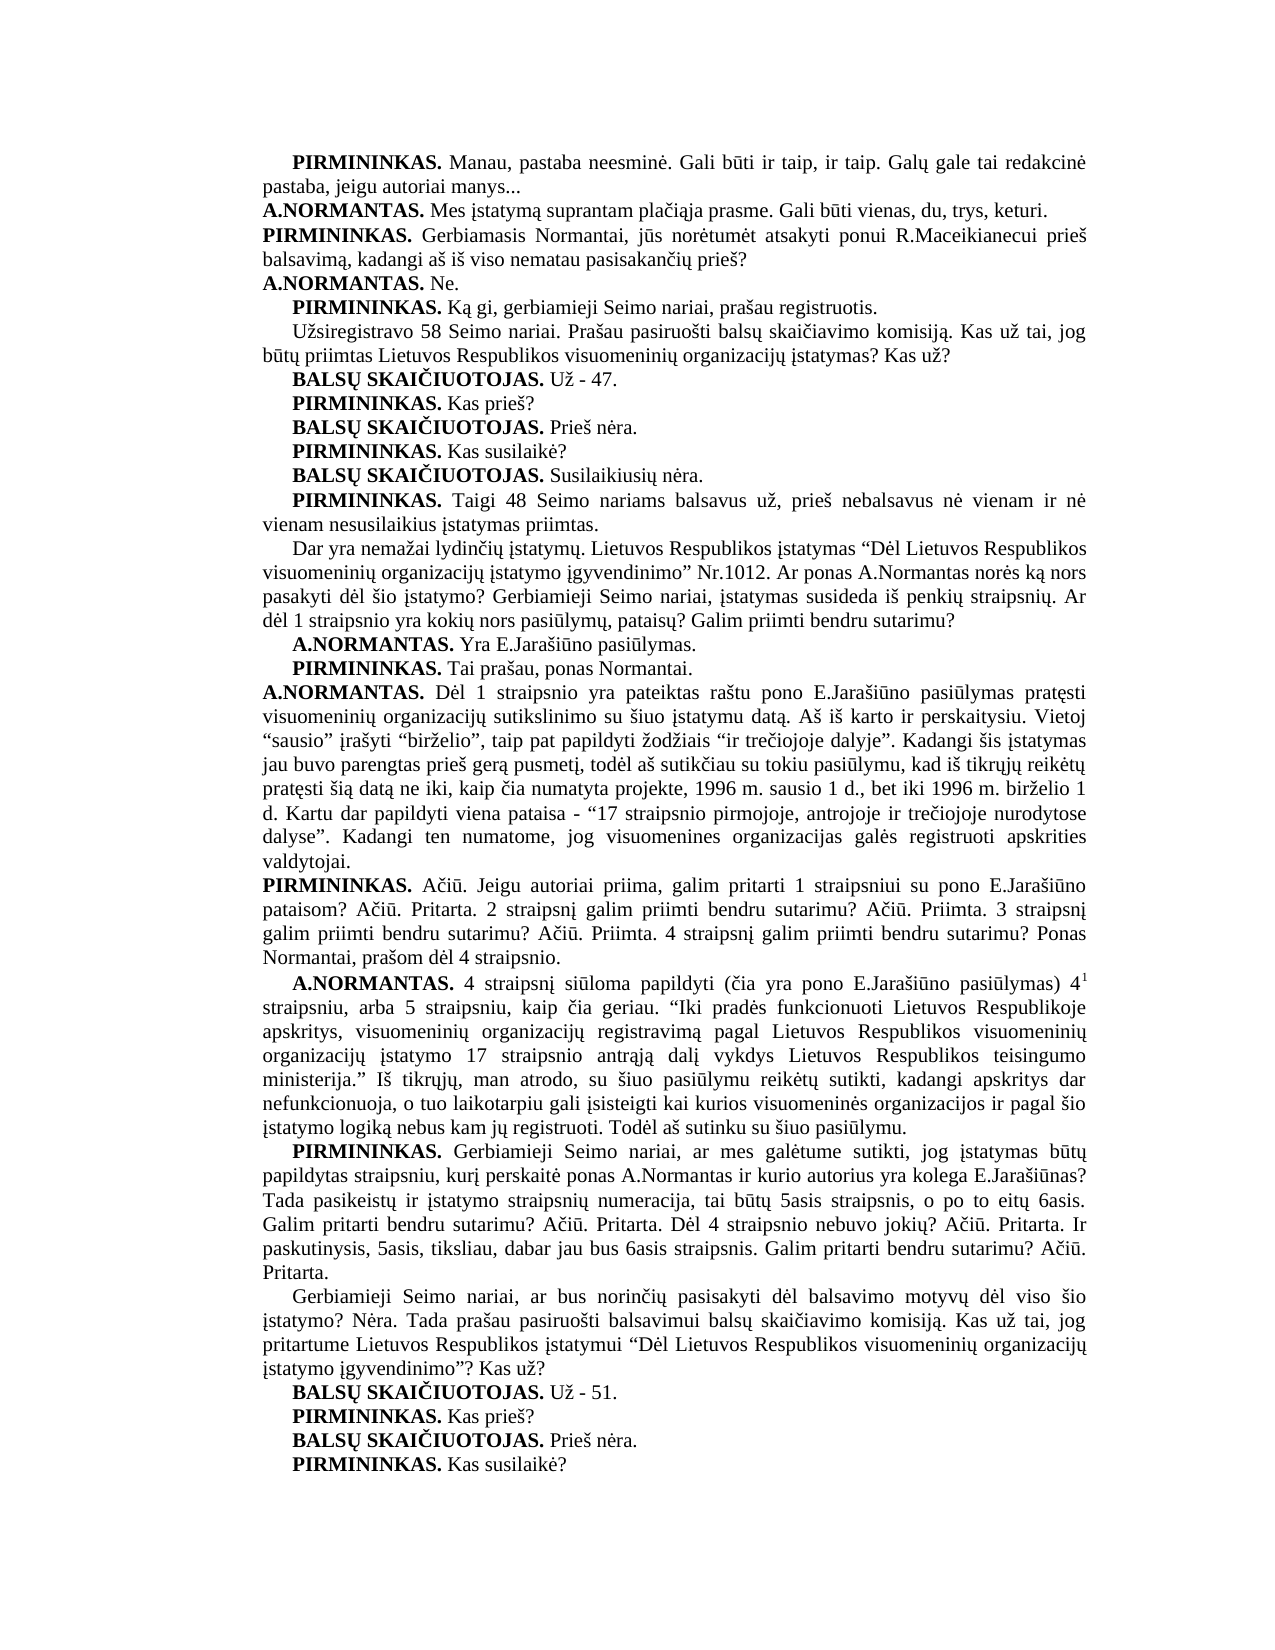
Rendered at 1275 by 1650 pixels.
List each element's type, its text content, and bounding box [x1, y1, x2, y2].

text Dar yra nemažai lydinčių įstatymų. Lietuvos Respublikos įstatymas “Dėl Lietuvos Respublikos visuomeninių organizacijų įstatymo įgyvendinimo” Nr.1012. Ar ponas A.Normantas norės ką nors pasakyti dėl šio įstatymo? Gerbiamieji Seimo nariai, įstatymas susideda iš penkių straipsnių. Ar dėl 1 straipsnio yra kokių nors pasiūlymų, pataisų? Galim priimti bendru sutarimu? [262, 536, 1087, 632]
text BALSŲ SKAIČIUOTOJAS. Už - 47. [262, 367, 1087, 391]
text PIRMININKAS. Kas susilaikė? [262, 439, 1087, 463]
text PIRMININKAS. Gerbiamasis Normantai, jūs norėtumėt atsakyti ponui R.Maceikianecui prieš balsavimą, kadangi aš iš viso nematau pasisakančių prieš? [262, 222, 1087, 271]
text A.NORMANTAS. Dėl 1 straipsnio yra pateiktas raštu pono E.Jarašiūno pasiūlymas pratęsti visuomeninių organizacijų sutikslinimo su šiuo įstatymu datą. Aš iš karto ir perskaitysiu. Vietoj “sausio” įrašyti “birželio”, taip pat papildyti žodžiais “ir trečiojoje dalyje”. Kadangi šis įstatymas jau buvo parengtas prieš gerą pusmetį, todėl aš sutikčiau su tokiu pasiūlymu, kad iš tikrųjų reikėtų pratęsti šią datą ne iki, kaip čia numatyta projekte, 1996 m. sausio 1 d., bet iki 1996 m. birželio 1 d. Kartu dar papildyti viena pataisa - “17 straipsnio pirmojoje, antrojoje ir trečiojoje nurodytose dalyse”. Kadangi ten numatome, jog visuomenines organizacijas galės registruoti apskrities valdytojai. [262, 680, 1087, 873]
text PIRMININKAS. Ką gi, gerbiamieji Seimo nariai, prašau registruotis. [262, 295, 1087, 319]
text PIRMININKAS. Kas susilaikė? [262, 1452, 1087, 1476]
text A.NORMANTAS. Yra E.Jarašiūno pasiūlymas. [262, 632, 1087, 656]
text PIRMININKAS. Tai prašau, ponas Normantai. [262, 656, 1087, 680]
text Užsiregistravo 58 Seimo nariai. Prašau pasiruošti balsų skaičiavimo komisiją. Kas už tai, jog būtų priimtas Lietuvos Respublikos visuomeninių organizacijų įstatymas? Kas už? [262, 319, 1087, 367]
text PIRMININKAS. Gerbiamieji Seimo nariai, ar mes galėtume sutikti, jog įstatymas būtų papildytas straipsniu, kurį perskaitė ponas A.Normantas ir kurio autorius yra kolega E.Jarašiūnas? Tada pasikeistų ir įstatymo straipsnių numeracija, tai būtų 5asis straipsnis, o po to eitų 6asis. Galim pritarti bendru sutarimu? Ačiū. Pritarta. Dėl 4 straipsnio nebuvo jokių? Ačiū. Pritarta. Ir paskutinysis, 5asis, tiksliau, dabar jau bus 6asis straipsnis. Galim pritarti bendru sutarimu? Ačiū. Pritarta. [262, 1139, 1087, 1284]
text BALSŲ SKAIČIUOTOJAS. Prieš nėra. [262, 415, 1087, 439]
text BALSŲ SKAIČIUOTOJAS. Susilaikiusių nėra. [262, 463, 1087, 487]
text PIRMININKAS. Taigi 48 Seimo nariams balsavus už, prieš nebalsavus nė vienam ir nė vienam nesusilaikius įstatymas priimtas. [262, 487, 1087, 536]
text A.NORMANTAS. Ne. [262, 271, 1087, 295]
text PIRMININKAS. Manau, pastaba neesminė. Gali būti ir taip, ir taip. Galų gale tai redakcinė pastaba, jeigu autoriai manys... [262, 150, 1087, 198]
text A.NORMANTAS. Mes įstatymą suprantam plačiąja prasme. Gali būti vienas, du, trys, keturi. [262, 198, 1087, 222]
text BALSŲ SKAIČIUOTOJAS. Už - 51. [262, 1380, 1087, 1404]
text A.NORMANTAS. 4 straipsnį siūloma papildyti (čia yra pono E.Jarašiūno pasiūlymas) 41 straipsniu, arba 5 straipsniu, kaip čia geriau. “Iki pradės funkcionuoti Lietuvos Respublikoje apskritys, visuomeninių organizacijų registravimą pagal Lietuvos Respublikos visuomeninių organizacijų įstatymo 17 straipsnio antrąją dalį vykdys Lietuvos Respublikos teisingumo ministerija.” Iš tikrųjų, man atrodo, su šiuo pasiūlymu reikėtų sutikti, kadangi apskritys dar nefunkcionuoja, o tuo laikotarpiu gali įsisteigti kai kurios visuomeninės organizacijos ir pagal šio įstatymo logiką nebus kam jų registruoti. Todėl aš sutinku su šiuo pasiūlymu. [262, 969, 1087, 1139]
text BALSŲ SKAIČIUOTOJAS. Prieš nėra. [262, 1428, 1087, 1452]
text PIRMININKAS. Kas prieš? [262, 391, 1087, 415]
text PIRMININKAS. Ačiū. Jeigu autoriai priima, galim pritarti 1 straipsniui su pono E.Jarašiūno pataisom? Ačiū. Pritarta. 2 straipsnį galim priimti bendru sutarimu? Ačiū. Priimta. 3 straipsnį galim priimti bendru sutarimu? Ačiū. Priimta. 4 straipsnį galim priimti bendru sutarimu? Ponas Normantai, prašom dėl 4 straipsnio. [262, 873, 1087, 969]
text PIRMININKAS. Kas prieš? [262, 1404, 1087, 1428]
text Gerbiamieji Seimo nariai, ar bus norinčių pasisakyti dėl balsavimo motyvų dėl viso šio įstatymo? Nėra. Tada prašau pasiruošti balsavimui balsų skaičiavimo komisiją. Kas už tai, jog pritartume Lietuvos Respublikos įstatymui “Dėl Lietuvos Respublikos visuomeninių organizacijų įstatymo įgyvendinimo”? Kas už? [262, 1284, 1087, 1380]
